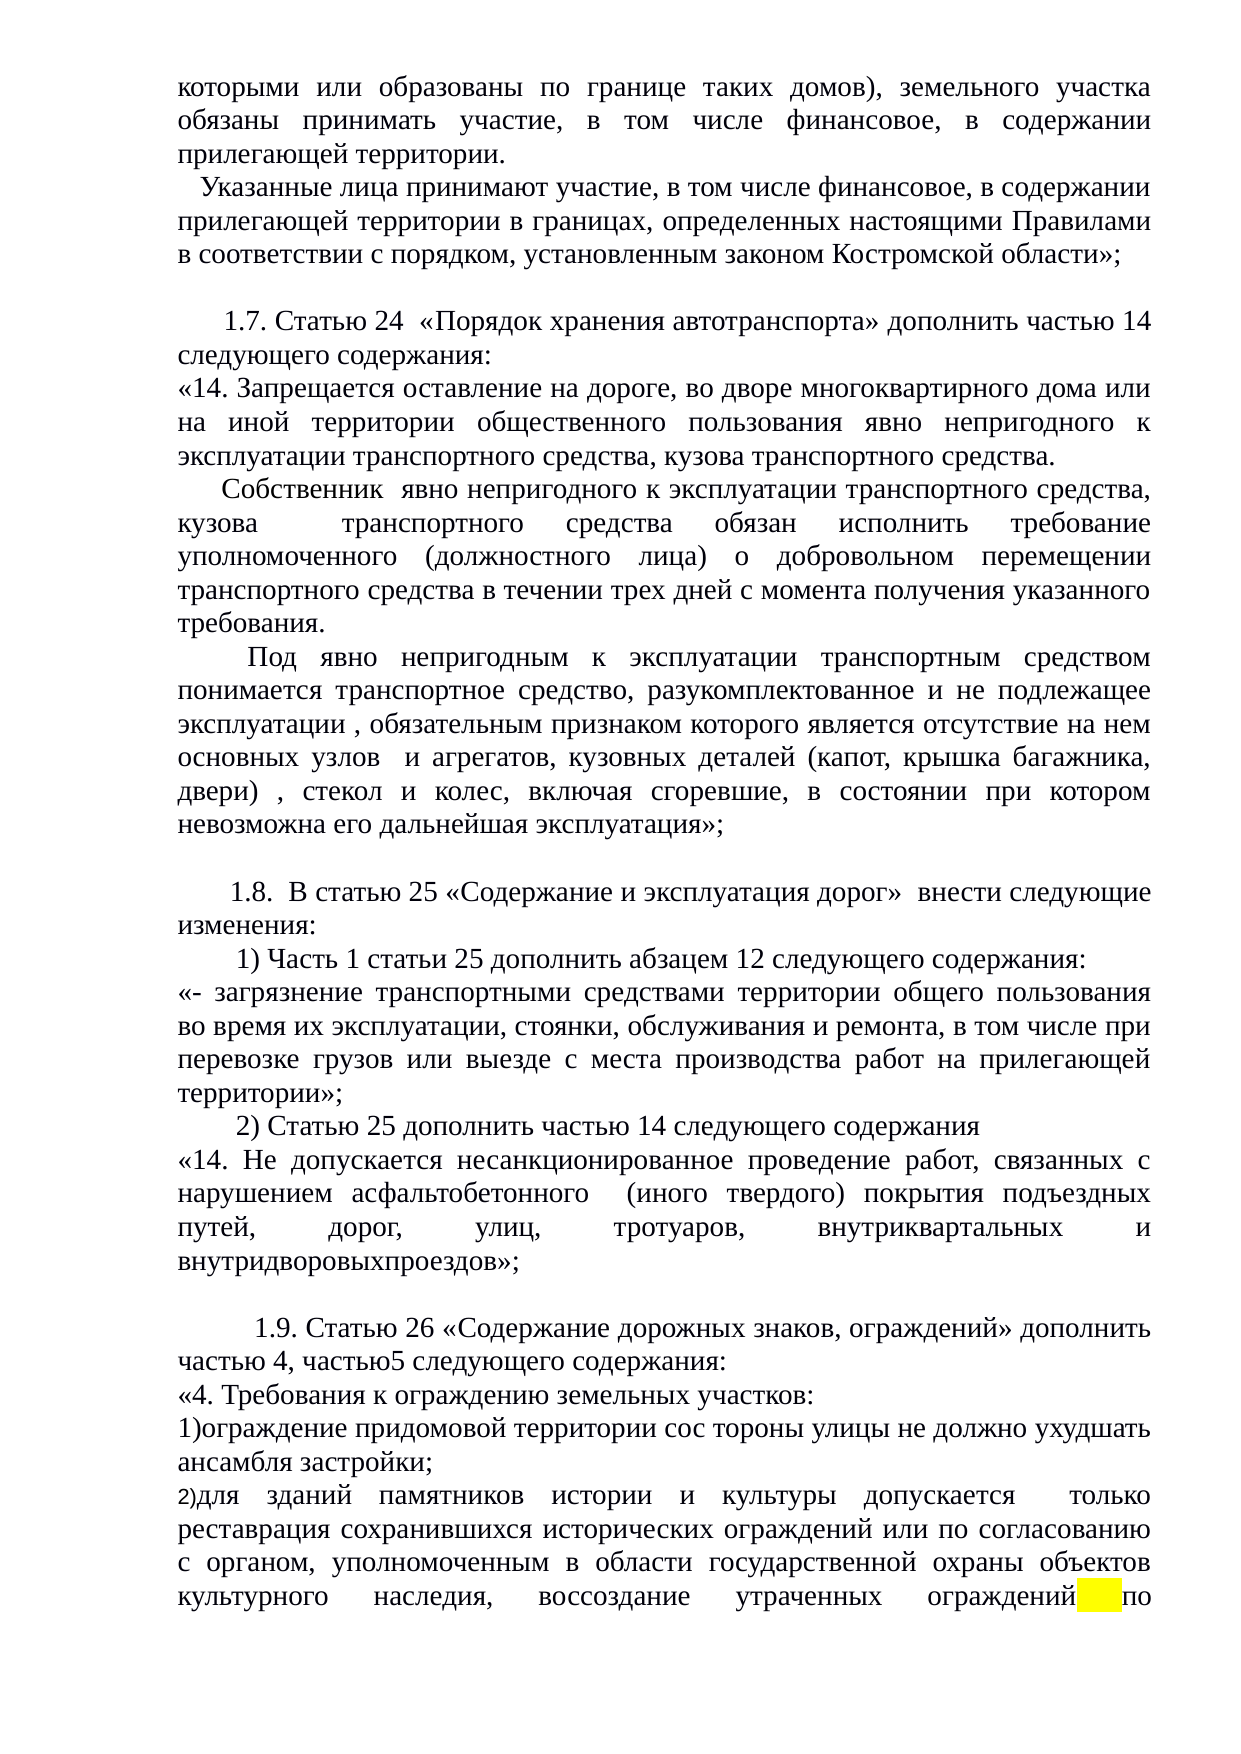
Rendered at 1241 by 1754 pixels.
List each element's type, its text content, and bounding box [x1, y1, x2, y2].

list ограждение придомовой территории сос тороны улицы не должно ухудшать ансамбля застройки; [177, 1410, 1152, 1477]
text Указанные лица принимают участие, в том числе финансовое, в содержании прилегающей территории в границах, определенных настоящими Правилами в соответствии с порядком, установленным законом Костромской области»; [177, 169, 1152, 270]
text «- загрязнение транспортными средствами территории общего пользования во время их эксплуатации, стоянки, обслуживания и ремонта, в том числе при перевозке грузов или выезде с места производства работ на прилегающей территории»; [177, 974, 1152, 1108]
text Собственник явно непригодного к эксплуатации транспортного средства, кузова транспортного средства обязан исполнить требование уполномоченного (должностного лица) о добровольном перемещении транспортного средства в течении трех дней с момента получения указанного требования. [177, 471, 1152, 639]
text Под явно непригодным к эксплуатации транспортным средством понимается транспортное средство, разукомплектованное и не подлежащее эксплуатации , обязательным признаком которого является отсутствие на нем основных узлов и агрегатов, кузовных деталей (капот, крышка багажника, двери) , стекол и колес, включая сгоревшие, в состоянии при котором невозможна его дальнейшая эксплуатация»; [177, 639, 1152, 840]
list для зданий памятников истории и культуры допускается только реставрация сохранившихся исторических ограждений или по согласованию с органом, уполномоченным в области государственной охраны объектов культурного наследия, воссоздание утраченных ограждений по [177, 1477, 1152, 1612]
text 1.7. Статью 24 «Порядок хранения автотранспорта» дополнить частью 14 следующего содержания: [177, 303, 1152, 371]
text 1.9. Статью 26 «Содержание дорожных знаков, ограждений» дополнить частью 4, частью5 следующего содержания: [177, 1310, 1152, 1377]
text 2) Статью 25 дополнить частью 14 следующего содержания [177, 1108, 1152, 1142]
text «14. Запрещается оставление на дороге, во дворе многоквартирного дома или на иной территории общественного пользования явно непригодного к эксплуатации транспортного средства, кузова транспортного средства. [177, 371, 1152, 471]
text 1.8. В статью 25 «Содержание и эксплуатация дорог» внести следующие изменения: [177, 874, 1152, 941]
text «4. Требования к ограждению земельных участков: [177, 1377, 1152, 1410]
text «14. Не допускается несанкционированное проведение работ, связанных с нарушением асфальтобетонного (иного твердого) покрытия подъездных путей, дорог, улиц, тротуаров, внутриквартальных и внутридворовыхпроездов»; [177, 1142, 1152, 1276]
text которыми или образованы по границе таких домов), земельного участка обязаны принимать участие, в том числе финансовое, в содержании прилегающей территории. [177, 69, 1152, 169]
text 1) Часть 1 статьи 25 дополнить абзацем 12 следующего содержания: [177, 941, 1152, 974]
